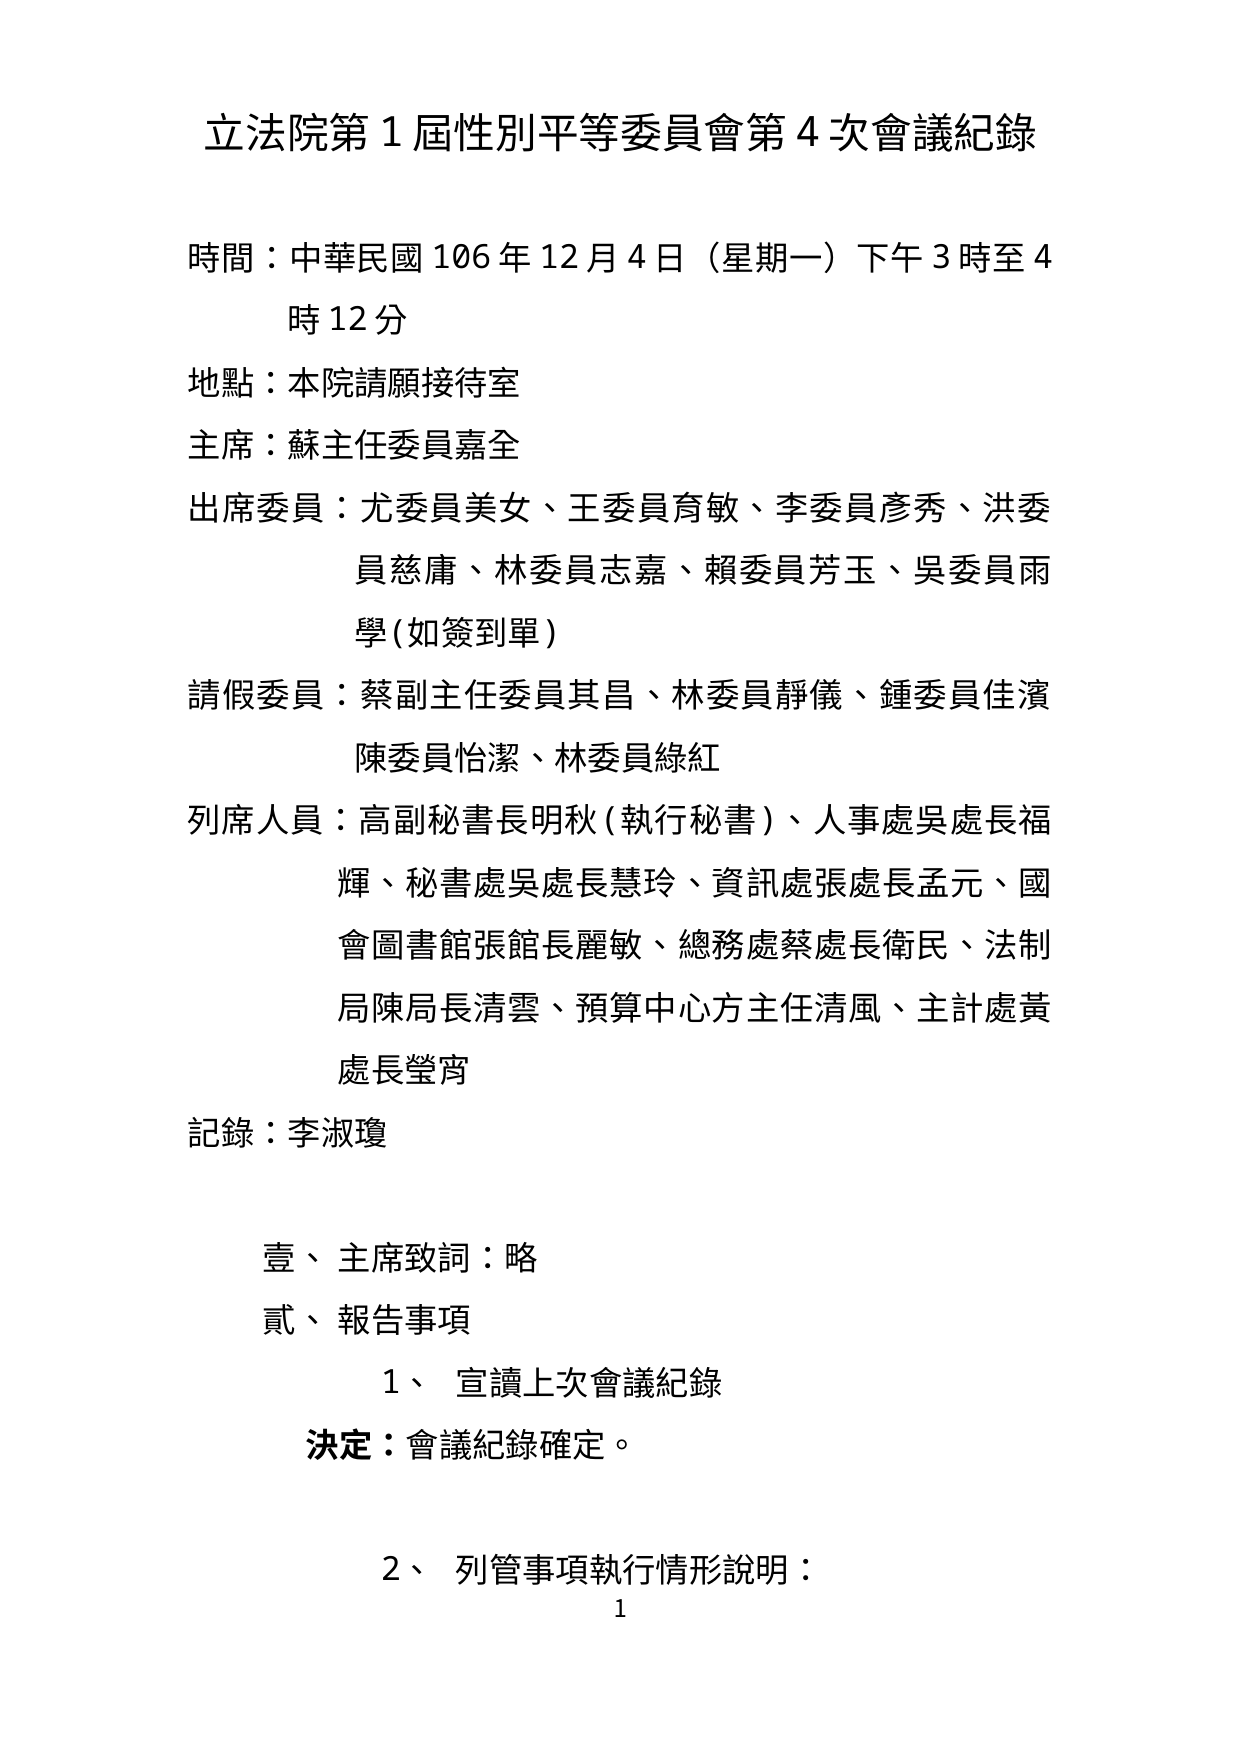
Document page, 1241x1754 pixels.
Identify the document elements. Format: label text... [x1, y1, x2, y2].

text 決定：會議紀錄確定。 [306, 1401, 1053, 1464]
text 列席人員：高副秘書長明秋(執行秘書)、人事處吳處長福輝、秘書處吳處長慧玲、資訊處張處長孟元、國會圖書館張館長麗敏、總務處蔡處長衛民、法制局陳局長清雲、預算中心方主任清風、主計處黃處長瑩宵 [187, 776, 1053, 1089]
list 報告事項 [262, 1276, 1053, 1339]
list 列管事項執行情形說明： [381, 1526, 1053, 1589]
list 主席致詞：略 [262, 1214, 1053, 1276]
text 主席：蘇主任委員嘉全 [187, 401, 1053, 464]
text 請假委員：蔡副主任委員其昌、林委員靜儀、鍾委員佳濱、陳委員怡潔、林委員綠紅 [187, 651, 1053, 776]
text 時間：中華民國106年12月4日（星期一）下午3時至4時12分 [187, 214, 1053, 339]
text 出席委員：尤委員美女、王委員育敏、李委員彥秀、洪委員慈庸、林委員志嘉、賴委員芳玉、吳委員雨學(如簽到單) [187, 464, 1053, 651]
list 宣讀上次會議紀錄 [381, 1339, 1053, 1401]
text 立法院第1屆性別平等委員會第4次會議紀錄 [187, 89, 1053, 151]
text 地點：本院請願接待室 [187, 339, 1053, 401]
text 記錄：李淑瓊 [187, 1089, 1053, 1151]
